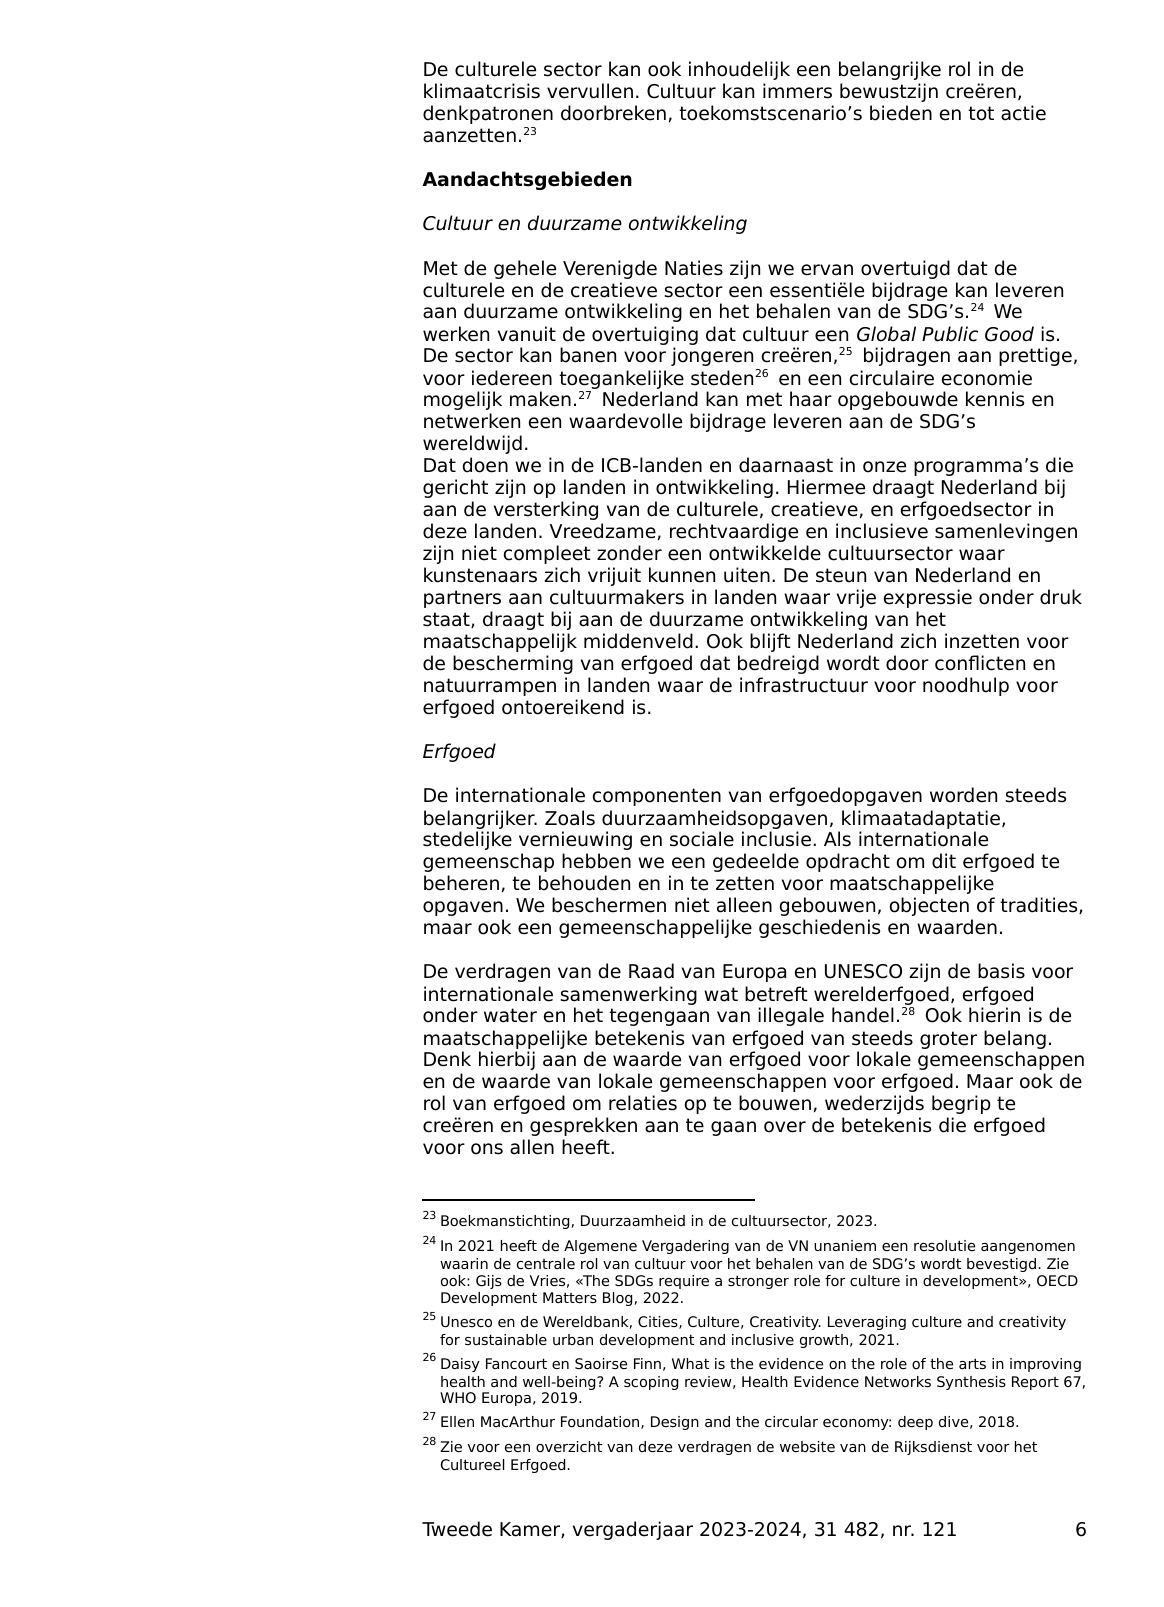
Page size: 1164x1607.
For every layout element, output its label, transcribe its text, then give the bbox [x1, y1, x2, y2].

text In 2021 heeft de Algemene Vergadering van de VN unaniem een resolutie aangenomen waarin de centrale rol van cultuur voor het behalen van de SDG’s wordt bevestigd. Zie ook: Gijs de Vries, «The SDGs require a stronger role for culture in development», OECD Development Matters Blog, 2022. [422, 1234, 1087, 1307]
text De culturele sector kan ook inhoudelijk een belangrijke rol in de klimaatcrisis vervullen. Cultuur kan immers bewustzijn creëren, denkpatronen doorbreken, toekomstscenario’s bieden en tot actie aanzetten. [422, 59, 1087, 147]
text De verdragen van de Raad van Europa en UNESCO zijn de basis voor internationale samenwerking wat betreft werelderfgoed, erfgoed onder water en het tegengaan van illegale handel. Ook hierin is de maatschappelijke betekenis van erfgoed van steeds groter belang. Denk hierbij aan de waarde van erfgoed voor lokale gemeenschappen en de waarde van lokale gemeenschappen voor erfgoed. Maar ook de rol van erfgoed om relaties op te bouwen, wederzijds begrip te creëren en gesprekken aan te gaan over de betekenis die erfgoed voor ons allen heeft. [422, 961, 1087, 1159]
text Ellen MacArthur Foundation, Design and the circular economy: deep dive, 2018. [422, 1410, 1087, 1432]
subtitle Aandachtsgebieden [422, 169, 1087, 191]
text Boekmanstichting, Duurzaamheid in de cultuursector, 2023. [422, 1209, 1087, 1231]
text Unesco en de Wereldbank, Cities, Culture, Creativity. Leveraging culture and creativity for sustainable urban development and inclusive growth, 2021. [422, 1310, 1087, 1349]
text Met de gehele Verenigde Naties zijn we ervan overtuigd dat de culturele en de creatieve sector een essentiële bijdrage kan leveren aan duurzame ontwikkeling en het behalen van de SDG’s. We werken vanuit de overtuiging dat cultuur een Global Public Good is. De sector kan banen voor jongeren creëren, bijdragen aan prettige, voor iedereen toegankelijke steden en een circulaire economie mogelijk maken. Nederland kan met haar opgebouwde kennis en netwerken een waardevolle bijdrage leveren aan de SDG’s wereldwijd. [422, 257, 1087, 455]
text Zie voor een overzicht van deze verdragen de website van de Rijksdienst voor het Cultureel Erfgoed. [422, 1435, 1087, 1474]
text De internationale componenten van erfgoedopgaven worden steeds belangrijker. Zoals duurzaamheidsopgaven, klimaatadaptatie, stedelijke vernieuwing en sociale inclusie. Als internationale gemeenschap hebben we een gedeelde opdracht om dit erfgoed te beheren, te behouden en in te zetten voor maatschappelijke opgaven. We beschermen niet alleen gebouwen, objecten of tradities, maar ook een gemeenschappelijke geschiedenis en waarden. [422, 785, 1087, 939]
subtitle Cultuur en duurzame ontwikkeling [422, 213, 1087, 235]
text Daisy Fancourt en Saoirse Finn, What is the evidence on the role of the arts in improving health and well-being? A scoping review, Health Evidence Networks Synthesis Report 67, WHO Europa, 2019. [422, 1352, 1087, 1407]
text Dat doen we in de ICB-landen en daarnaast in onze programma’s die gericht zijn op landen in ontwikkeling. Hiermee draagt Nederland bij aan de versterking van de culturele, creatieve, en erfgoedsector in deze landen. Vreedzame, rechtvaardige en inclusieve samenlevingen zijn niet compleet zonder een ontwikkelde cultuursector waar kunstenaars zich vrijuit kunnen uiten. De steun van Nederland en partners aan cultuurmakers in landen waar vrije expressie onder druk staat, draagt bij aan de duurzame ontwikkeling van het maatschappelijk middenveld. Ook blijft Nederland zich inzetten voor de bescherming van erfgoed dat bedreigd wordt door conflicten en natuurrampen in landen waar de infrastructuur voor noodhulp voor erfgoed ontoereikend is. [422, 455, 1087, 719]
subtitle Erfgoed [422, 741, 1087, 763]
